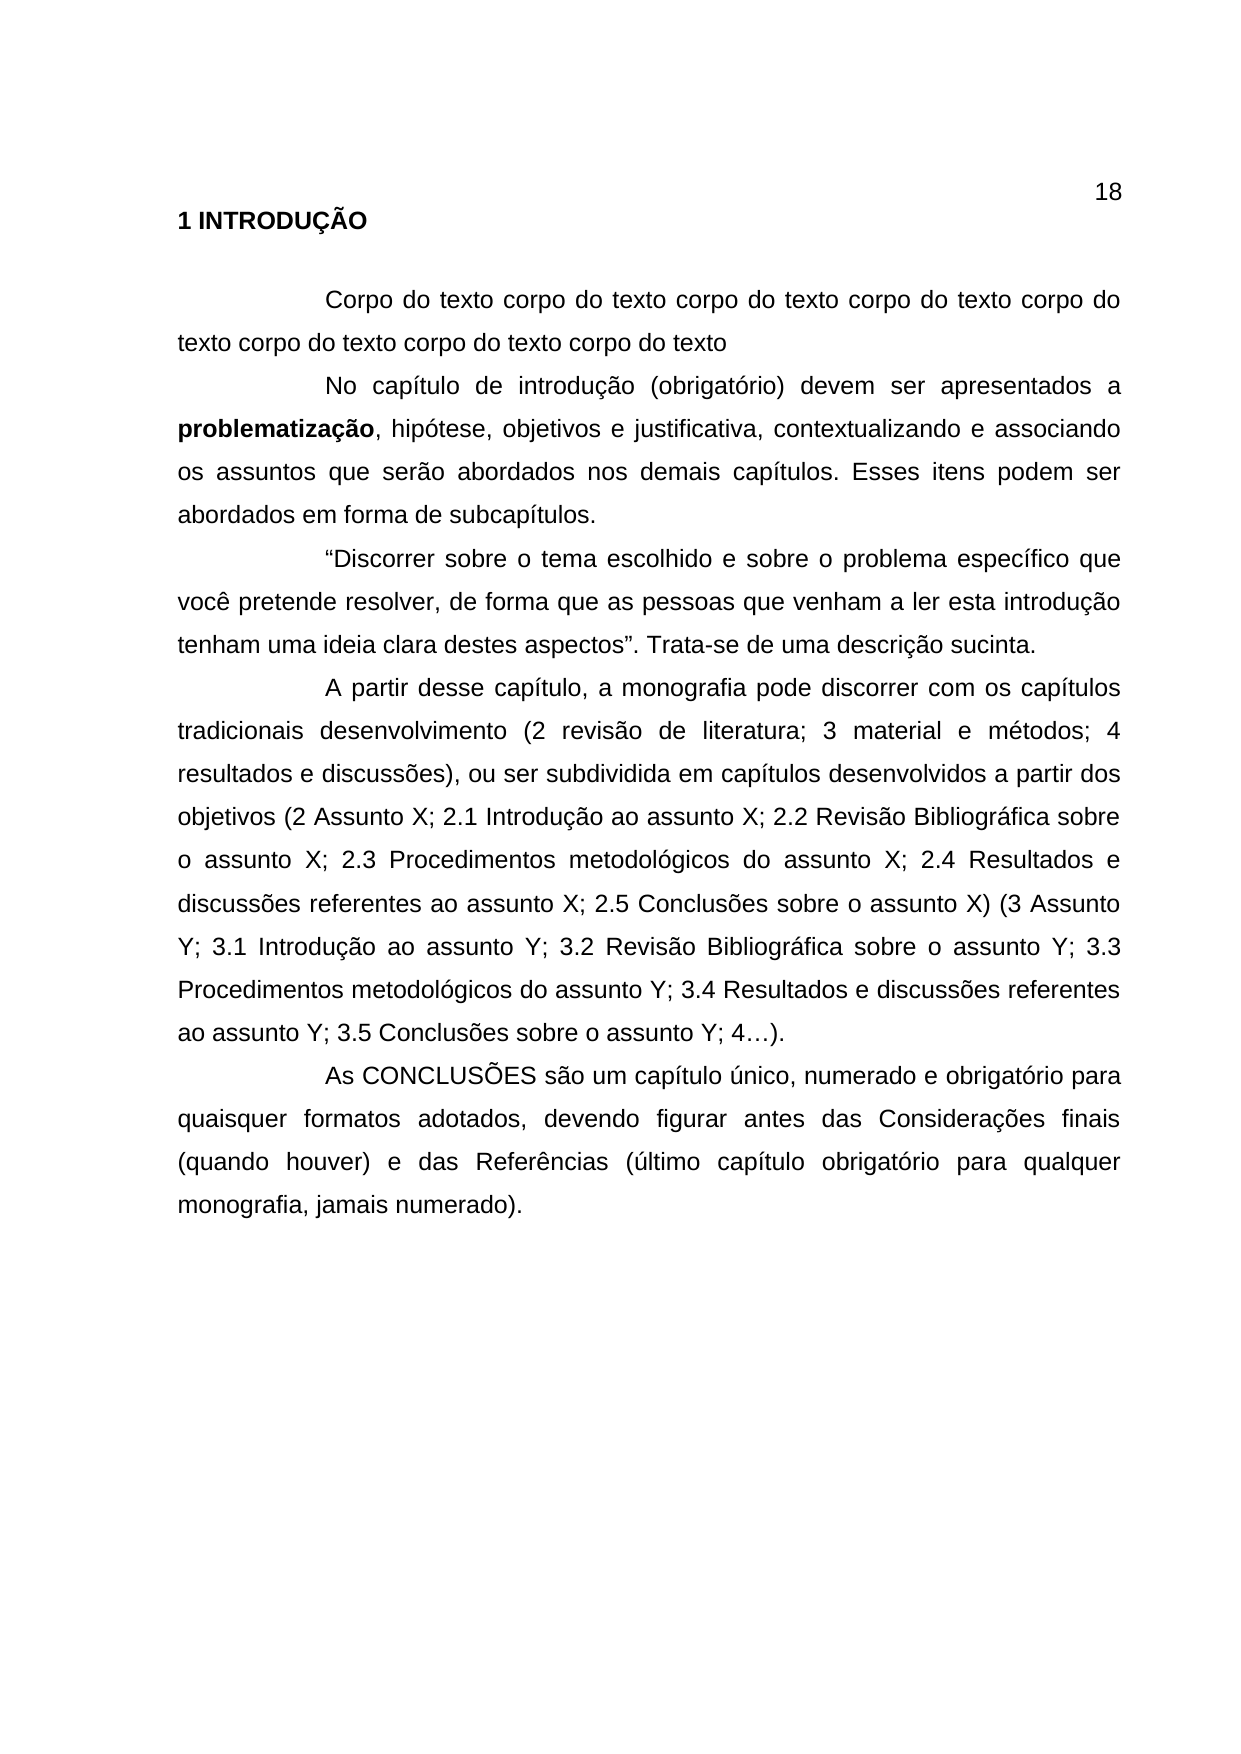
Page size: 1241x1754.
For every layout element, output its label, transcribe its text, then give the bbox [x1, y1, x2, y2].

text Corpo do texto corpo do texto corpo do texto corpo do texto corpo do texto corpo do texto corpo do texto corpo do texto [177, 285, 1122, 357]
text No capítulo de introdução (obrigatório) devem ser apresentados a problematização, hipótese, objetivos e justificativa, contextualizando e associando os assuntos que serão abordados nos demais capítulos. Esses itens podem ser abordados em forma de subcapítulos. [177, 371, 1122, 529]
text “Discorrer sobre o tema escolhido e sobre o problema específico que você pretende resolver, de forma que as pessoas que venham a ler esta introdução tenham uma ideia clara destes aspectos”. Trata-se de uma descrição sucinta. [177, 544, 1122, 659]
text As CONCLUSÕES são um capítulo único, numerado e obrigatório para quaisquer formatos adotados, devendo figurar antes das Considerações finais (quando houver) e das Referências (último capítulo obrigatório para qualquer monografia, jamais numerado). [177, 1061, 1122, 1219]
text 1 INTRODUÇÃO [177, 206, 1122, 235]
text A partir desse capítulo, a monografia pode discorrer com os capítulos tradicionais desenvolvimento (2 revisão de literatura; 3 material e métodos; 4 resultados e discussões), ou ser subdividida em capítulos desenvolvidos a partir dos objetivos (2 Assunto X; 2.1 Introdução ao assunto X; 2.2 Revisão Bibliográfica sobre o assunto X; 2.3 Procedimentos metodológicos do assunto X; 2.4 Resultados e discussões referentes ao assunto X; 2.5 Conclusões sobre o assunto X) (3 Assunto Y; 3.1 Introdução ao assunto Y; 3.2 Revisão Bibliográfica sobre o assunto Y; 3.3 Procedimentos metodológicos do assunto Y; 3.4 Resultados e discussões referentes ao assunto Y; 3.5 Conclusões sobre o assunto Y; 4…). [177, 673, 1122, 1047]
